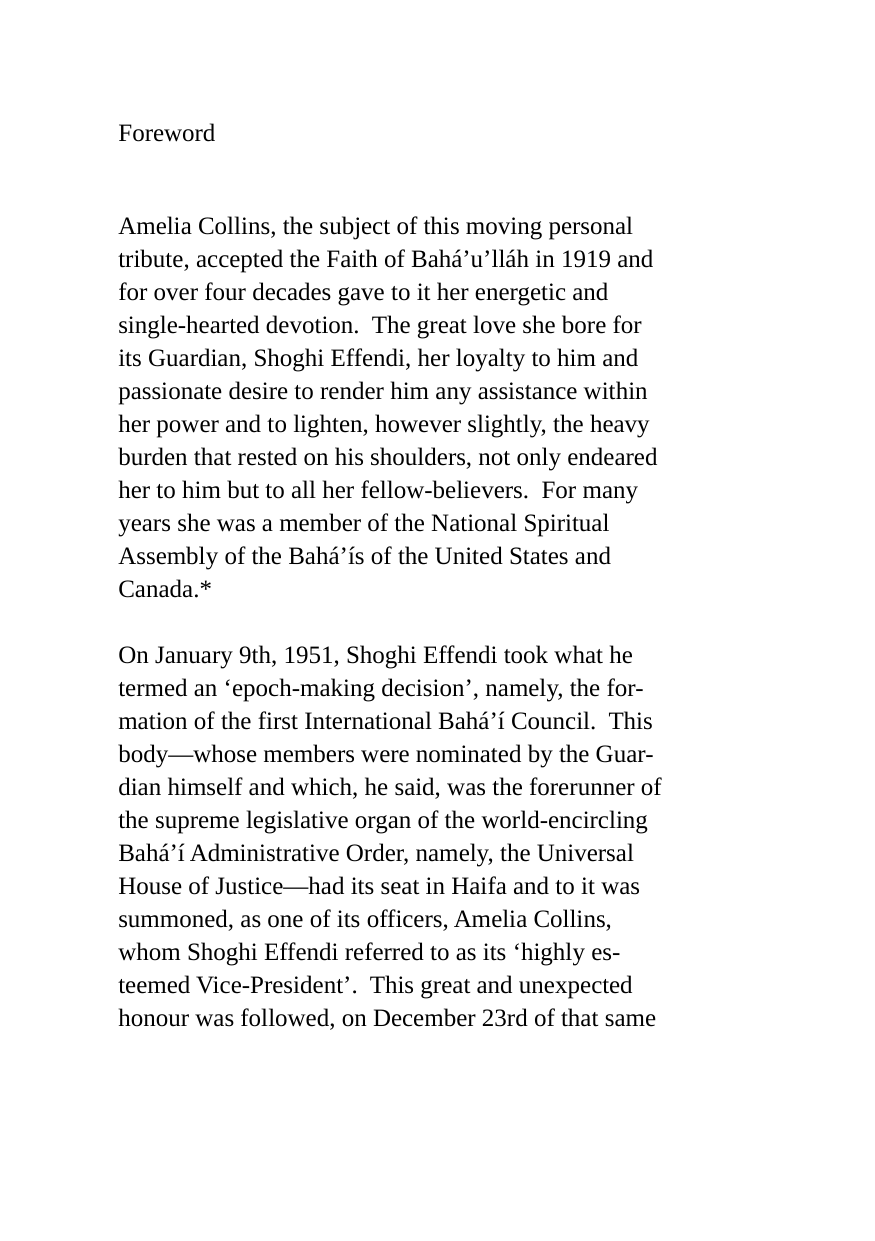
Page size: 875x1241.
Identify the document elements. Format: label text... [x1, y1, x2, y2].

text House of Justice—had its seat in Haifa and to it was [118, 871, 756, 899]
text Bahá’í Administrative Order, namely, the Universal [118, 838, 756, 867]
text honour was followed, on December 23rd of that same [118, 1003, 756, 1032]
text whom Shoghi Effendi referred to as its ‘highly es- [118, 937, 756, 966]
text dian himself and which, he said, was the forerunner of [118, 772, 756, 801]
text Canada.* [118, 574, 756, 603]
text Assembly of the Bahá’ís of the United States and [118, 541, 756, 570]
text mation of the first International Bahá’í Council. This [118, 706, 756, 734]
text her to him but to all her fellow-believers. For many [118, 475, 756, 504]
text On January 9th, 1951, Shoghi Effendi took what he [118, 640, 756, 668]
text body—whose members were nominated by the Guar- [118, 739, 756, 767]
text for over four decades gave to it her energetic and [118, 277, 756, 306]
text Amelia Collins, the subject of this moving personal [118, 211, 756, 240]
text years she was a member of the National Spiritual [118, 508, 756, 537]
text passionate desire to render him any assistance within [118, 376, 756, 405]
text summoned, as one of its officers, Amelia Collins, [118, 904, 756, 933]
text teemed Vice-President’. This great and unexpected [118, 970, 756, 999]
text Foreword [118, 118, 756, 147]
text burden that rested on his shoulders, not only endeared [118, 442, 756, 471]
text the supreme legislative organ of the world-encircling [118, 805, 756, 833]
text termed an ‘epoch-making decision’, namely, the for- [118, 673, 756, 701]
text single-hearted devotion. The great love she bore for [118, 310, 756, 339]
text tribute, accepted the Faith of Bahá’u’lláh in 1919 and [118, 244, 756, 273]
text its Guardian, Shoghi Effendi, her loyalty to him and [118, 343, 756, 372]
text her power and to lighten, however slightly, the heavy [118, 409, 756, 438]
